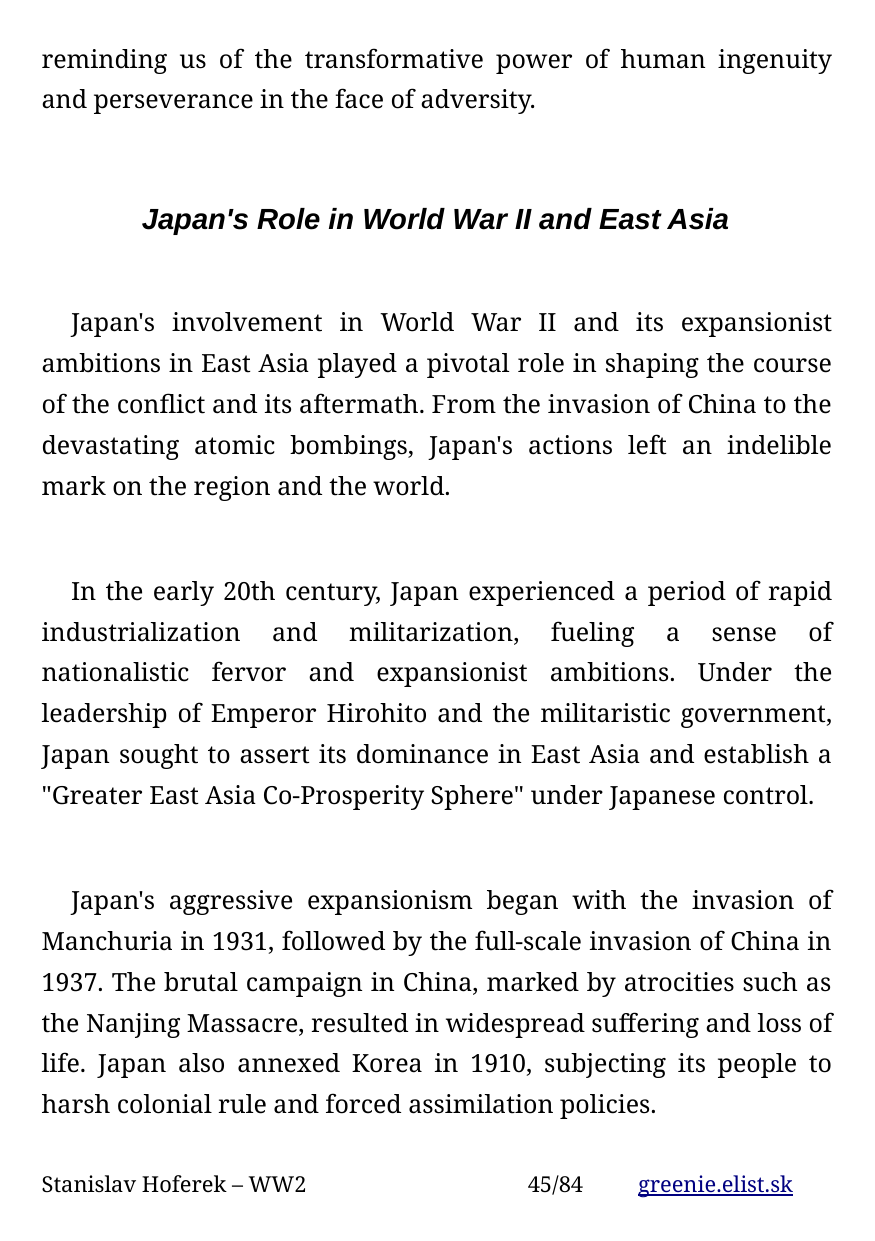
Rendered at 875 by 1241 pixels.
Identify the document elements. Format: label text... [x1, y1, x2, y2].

text Japan's aggressive expansionism began with the invasion of Manchuria in 1931, followed by the full-scale invasion of China in 1937. The brutal campaign in China, marked by atrocities such as the Nanjing Massacre, resulted in widespread suffering and loss of life. Japan also annexed Korea in 1910, subjecting its people to harsh colonial rule and forced assimilation policies. [41, 883, 833, 1121]
text reminding us of the transformative power of human ingenuity and perseverance in the face of adversity. [41, 41, 833, 116]
text In the early 20th century, Japan experienced a period of rapid industrialization and militarization, fueling a sense of nationalistic fervor and expansionist ambitions. Under the leadership of Emperor Hirohito and the militaristic government, Japan sought to assert its dominance in East Asia and establish a "Greater East Asia Co-Prosperity Sphere" under Japanese control. [41, 573, 833, 812]
text Japan's involvement in World War II and its expansionist ambitions in East Asia played a pivotal role in shaping the course of the conflict and its aftermath. From the invasion of China to the devastating atomic bombings, Japan's actions left an indelible mark on the region and the world. [41, 305, 833, 502]
subtitle Japan's Role in World War II and East Asia [41, 202, 833, 236]
